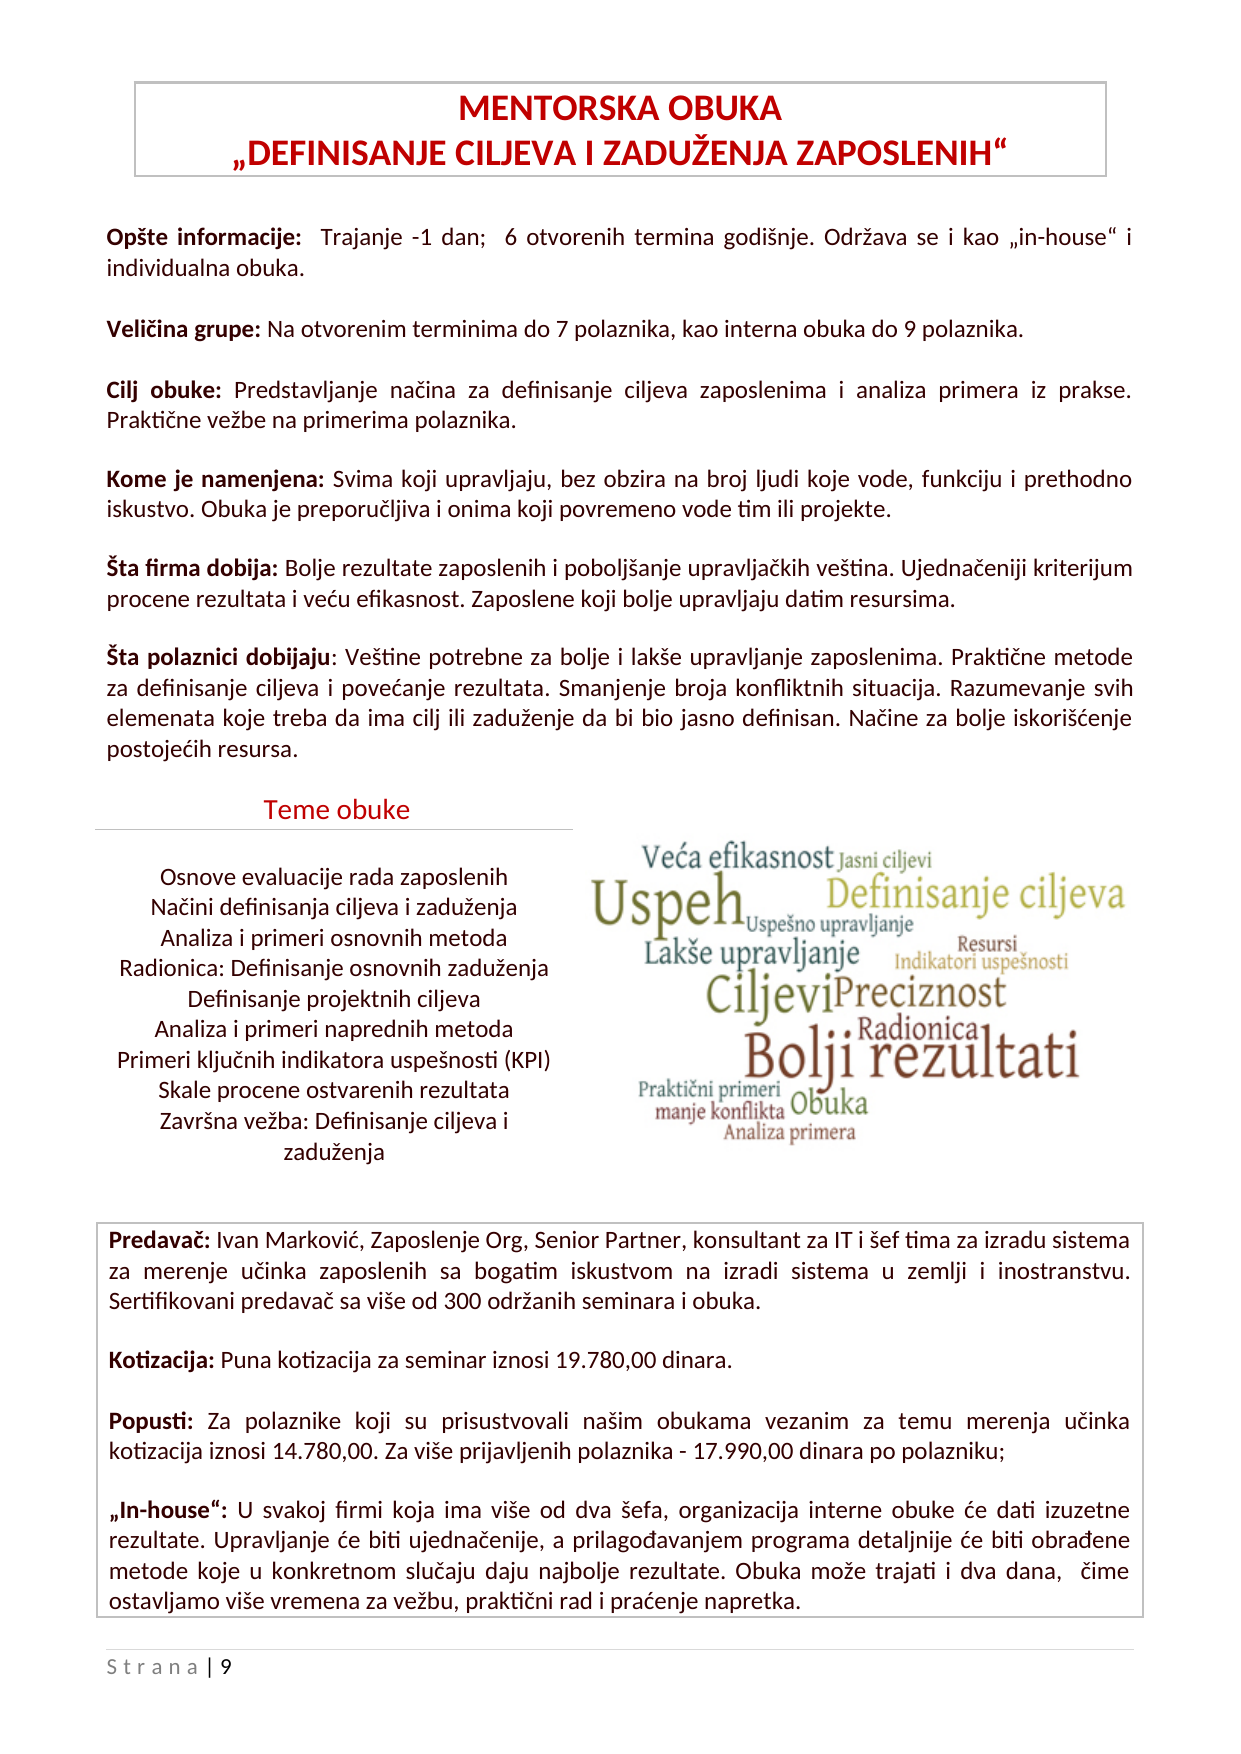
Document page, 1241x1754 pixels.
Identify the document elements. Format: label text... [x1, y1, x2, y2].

table_cell Osnove evaluacije rada zaposlenih Načini definisanja ciljeva i zaduženja Analiza i primeri osnovnih metoda Radionica: Definisanje osnovnih zaduženja Definisanje projektnih ciljeva Analiza i primeri naprednih metoda Primeri ključnih indikatora uspešnosti (KPI) Skale procene ostvarenih rezultata Završna vežba: Definisanje ciljeva i zaduženja [95, 830, 573, 1194]
table_header Predavač: Ivan Marković, Zaposlenje Org, Senior Partner, konsultant za IT i šef tima za izradu sistema za merenje učinka zaposlenih sa bogatim iskustvom na izradi sistema u zemlji i inostranstvu. Sertifikovani predavač sa više od 300 održanih seminara i obuka. Kotizacija: Puna kotizacija za seminar iznosi 19.780,00 dinara. Popusti: Za polaznike koji su prisustvovali našim obukama vezanim za temu merenja učinka kotizacija iznosi 14.780,00. Za više prijavljenih polaznika - 17.990,00 dinara po polazniku; „In-house“: U svakoj firmi koja ima više od dva šefa, organizacija interne obuke će dati izuzetne rezultate. Upravljanje će biti ujednačenije, a prilagođavanjem programa detaljnije će biti obrađene metode koje u konkretnom slučaju daju najbolje rezultate. Obuka može trajati i dva dana, čime ostavljamo više vremena za vežbu, praktični rad i praćenje napretka. [98, 1224, 1142, 1616]
table_cell [573, 791, 1142, 1194]
table_header Opšte informacije: Trajanje -1 dan; 6 otvorenih termina godišnje. Održava se i kao „in-house“ i individualna obuka. Veličina grupe: Na otvorenim terminima do 7 polaznika, kao interna obuka do 9 polaznika. Cilj obuke: Predstavljanje načina za definisanje ciljeva zaposlenima i analiza primera iz prakse. Praktične vežbe na primerima polaznika. Kome je namenjena: Svima koji upravljaju, bez obzira na broj ljudi koje vode, funkciju i prethodno iskustvo. Obuka je preporučljiva i onima koji povremeno vode tim ili projekte. Šta firma dobija: Bolje rezultate zaposlenih i poboljšanje upravljačkih veština. Ujednačeniji kriterijum procene rezultata i veću efikasnost. Zaposlene koji bolje upravljaju datim resursima. Šta polaznici dobijaju: Veštine potrebne za bolje i lakše upravljanje zaposlenima. Praktične metode za definisanje ciljeva i povećanje rezultata. Smanjenje broja konfliktnih situacija. Razumevanje svih elemenata koje treba da ima cilj ili zaduženje da bi bio jasno definisan. Načine za bolje iskorišćenje postojećih resursa. [95, 221, 1145, 791]
table_header MENTORSKA OBUKA „DEFINISANJE CILJEVA I ZADUŽENJA ZAPOSLENIH“ [136, 84, 1105, 175]
table_cell Teme obuke [95, 791, 573, 829]
